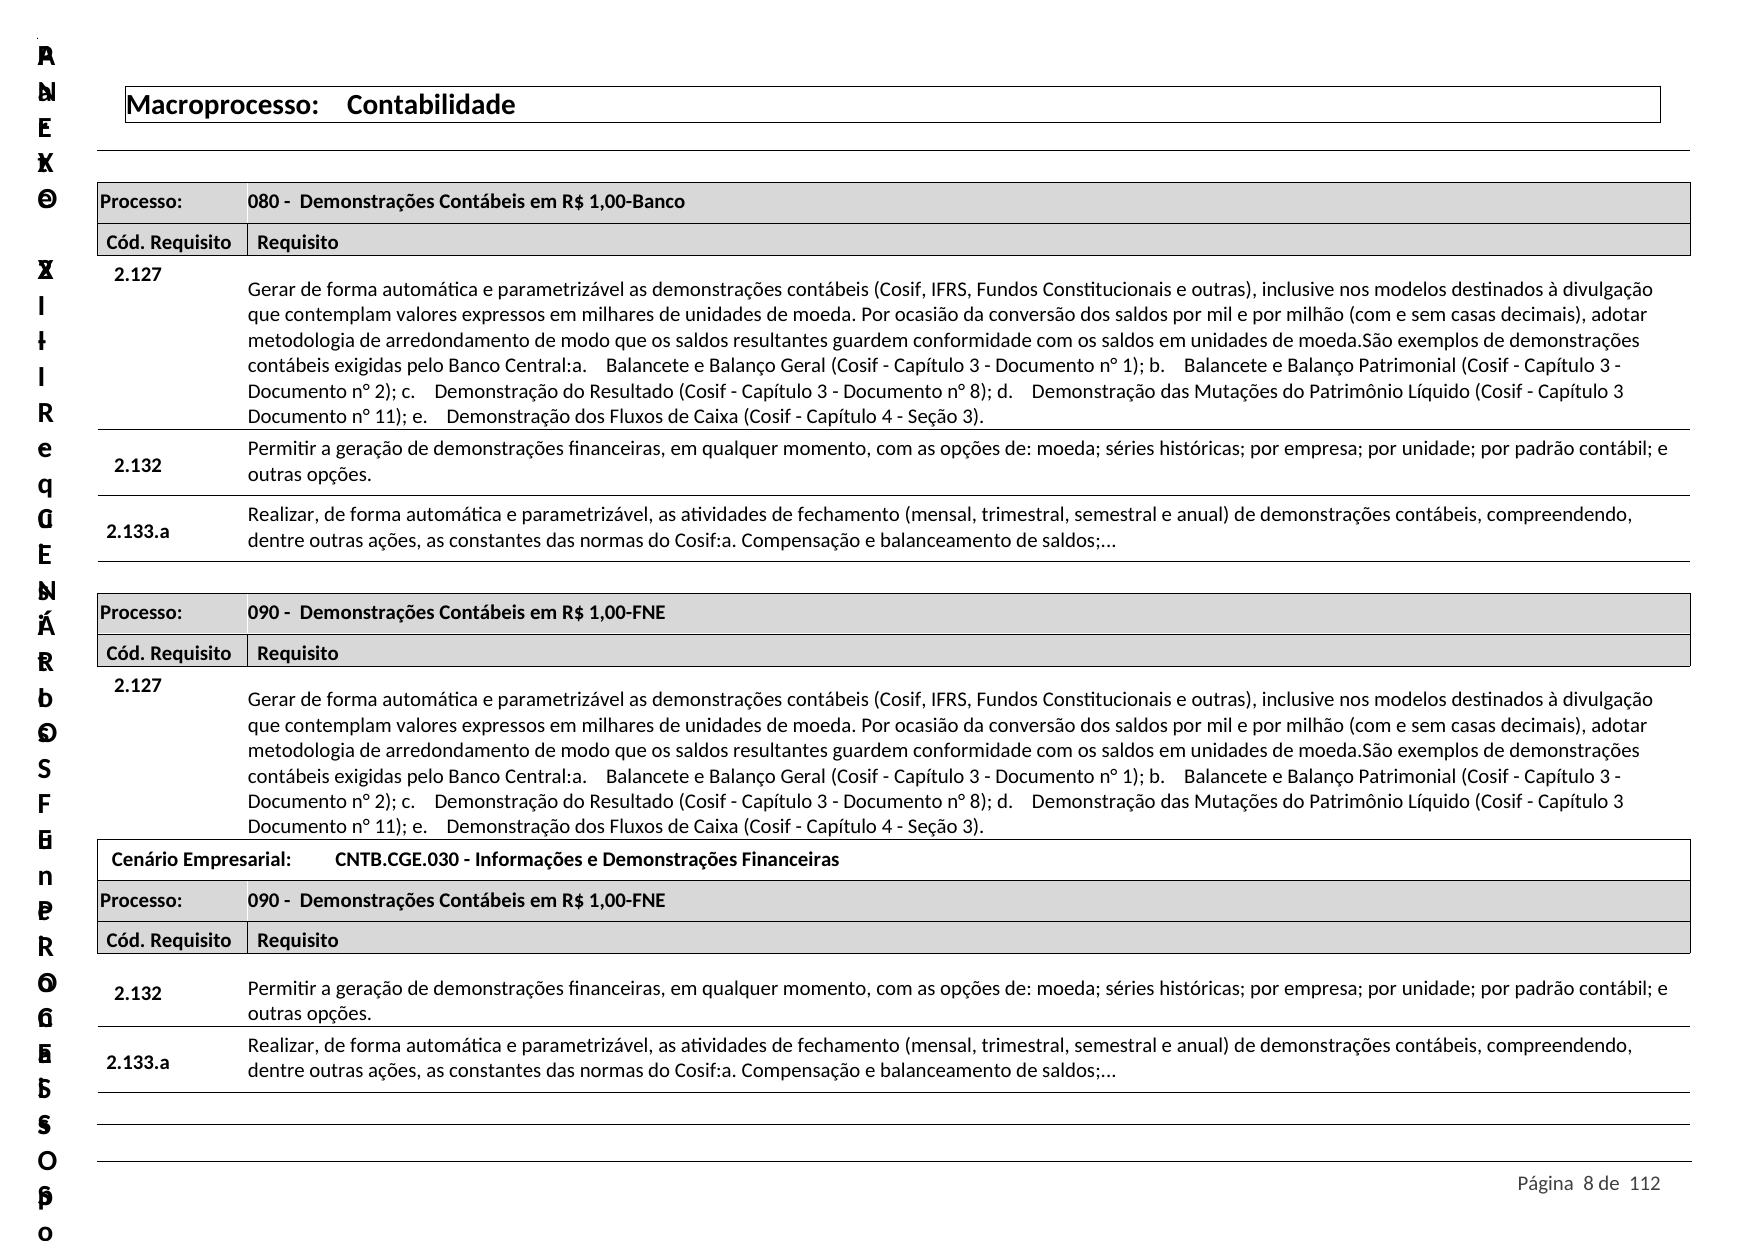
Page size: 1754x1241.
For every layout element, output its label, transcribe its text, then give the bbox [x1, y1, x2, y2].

table_cell [97, 1093, 247, 1124]
table_cell Gerar de forma automática e parametrizável as demonstrações contábeis (Cosif, IFRS, Fundos Constitucionais e outras), inclusive nos modelos destinados à divulgação que contemplam valores expressos em milhares de unidades de moeda. Por ocasião da conversão dos saldos por mil e por milhão (com e sem casas decimais), adotar metodologia de arredondamento de modo que os saldos resultantes guardem conformidade com os saldos em unidades de moeda.São exemplos de demonstrações contábeis exigidas pelo Banco Central:a. Balancete e Balanço Geral (Cosif - Capítulo 3 - Documento n° 1); b. Balancete e Balanço Patrimonial (Cosif - Capítulo 3 - Documento n° 2); c. Demonstração do Resultado (Cosif - Capítulo 3 - Documento n° 8); d. Demonstração das Mutações do Patrimônio Líquido (Cosif - Capítulo 3 Documento n° 11); e. Demonstração dos Fluxos de Caixa (Cosif - Capítulo 4 - Seção 3). [248, 667, 1690, 839]
table_cell 2.133.a [97, 1027, 247, 1092]
table_cell Processo: [98, 183, 247, 223]
table_cell Cód. Requisito [98, 635, 247, 666]
table_cell Cód. Requisito [98, 922, 247, 953]
table_cell [97, 151, 247, 182]
table_cell 090 - Demonstrações Contábeis em R$ 1,00-FNE [248, 881, 1690, 921]
table_cell 2.132 [97, 954, 247, 1026]
table_cell Cód. Requisito [98, 224, 247, 255]
table_cell [248, 562, 1690, 593]
table_cell Realizar, de forma automática e parametrizável, as atividades de fechamento (mensal, trimestral, semestral e anual) de demonstrações contábeis, compreendendo, dentre outras ações, as constantes das normas do Cosif:a. Compensação e balanceamento de saldos;... [248, 1027, 1690, 1092]
table_cell Processo: [98, 594, 247, 633]
table_cell Realizar, de forma automática e parametrizável, as atividades de fechamento (mensal, trimestral, semestral e anual) de demonstrações contábeis, compreendendo, dentre outras ações, as constantes das normas do Cosif:a. Compensação e balanceamento de saldos;... [248, 496, 1690, 561]
table_cell Requisito [248, 922, 1690, 953]
table_cell CNTB.CGE.030 - Informações e Demonstrações Financeiras [335, 840, 1690, 880]
table_cell 2.133.a [97, 496, 247, 561]
table_cell Processo: [98, 881, 247, 921]
table_cell 090 - Demonstrações Contábeis em R$ 1,00-FNE [248, 594, 1690, 633]
table_cell 080 - Demonstrações Contábeis em R$ 1,00-Banco [248, 183, 1690, 223]
table_cell [248, 151, 1690, 182]
table_cell [248, 1093, 1690, 1124]
table_cell Permitir a geração de demonstrações financeiras, em qualquer momento, com as opções de: moeda; séries históricas; por empresa; por unidade; por padrão contábil; e outras opções. [248, 430, 1690, 495]
table_cell Permitir a geração de demonstrações financeiras, em qualquer momento, com as opções de: moeda; séries históricas; por empresa; por unidade; por padrão contábil; e outras opções. [248, 954, 1690, 1026]
table_cell Cenário Empresarial: [98, 840, 335, 880]
table_cell Gerar de forma automática e parametrizável as demonstrações contábeis (Cosif, IFRS, Fundos Constitucionais e outras), inclusive nos modelos destinados à divulgação que contemplam valores expressos em milhares de unidades de moeda. Por ocasião da conversão dos saldos por mil e por milhão (com e sem casas decimais), adotar metodologia de arredondamento de modo que os saldos resultantes guardem conformidade com os saldos em unidades de moeda.São exemplos de demonstrações contábeis exigidas pelo Banco Central:a. Balancete e Balanço Geral (Cosif - Capítulo 3 - Documento n° 1); b. Balancete e Balanço Patrimonial (Cosif - Capítulo 3 - Documento n° 2); c. Demonstração do Resultado (Cosif - Capítulo 3 - Documento n° 8); d. Demonstração das Mutações do Patrimônio Líquido (Cosif - Capítulo 3 Documento n° 11); e. Demonstração dos Fluxos de Caixa (Cosif - Capítulo 4 - Seção 3). [248, 256, 1690, 429]
table_cell 2.127 [97, 667, 247, 839]
table_cell Requisito [248, 224, 1690, 255]
table_cell 2.132 [97, 430, 247, 495]
table_cell [97, 562, 247, 593]
table_cell 2.127 [97, 256, 247, 429]
table_cell Requisito [248, 635, 1690, 666]
